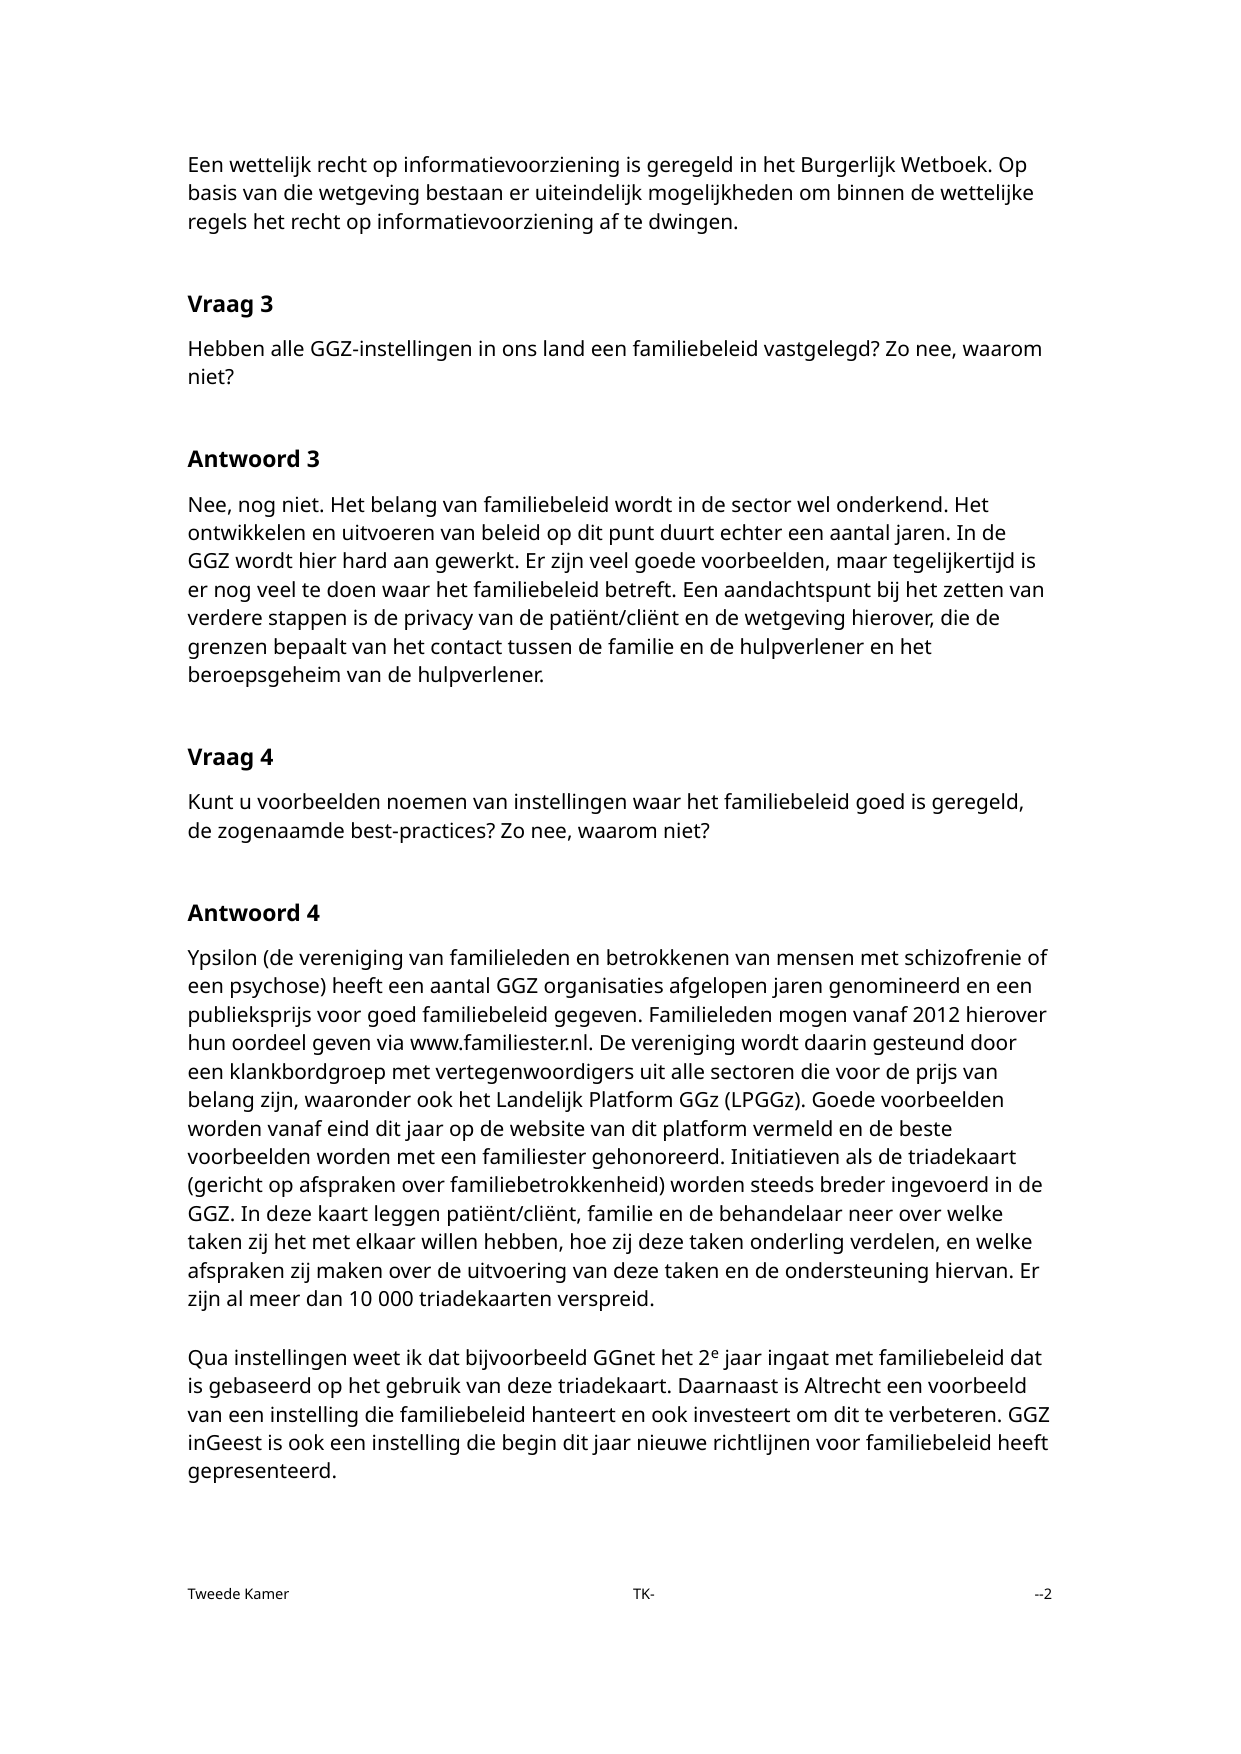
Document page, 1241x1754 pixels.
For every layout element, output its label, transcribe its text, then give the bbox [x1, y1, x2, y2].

subtitle Antwoord 4 [187, 897, 1053, 928]
text Hebben alle GGZ-instellingen in ons land een familiebeleid vastgelegd? Zo nee, waarom niet? [187, 334, 1053, 391]
subtitle Vraag 3 [187, 288, 1053, 319]
text Een wettelijk recht op informatievoorziening is geregeld in het Burgerlijk Wetboek. Op basis van die wetgeving bestaan er uiteindelijk mogelijkheden om binnen de wettelijke regels het recht op informatievoorziening af te dwingen. [187, 150, 1053, 235]
text Kunt u voorbeelden noemen van instellingen waar het familiebeleid goed is geregeld, de zogenaamde best-practices? Zo nee, waarom niet? [187, 787, 1053, 844]
subtitle Antwoord 3 [187, 443, 1053, 475]
text Ypsilon (de vereniging van familieleden en betrokkenen van mensen met schizofrenie of een psychose) heeft een aantal GGZ organisaties afgelopen jaren genomineerd en een publieksprijs voor goed familiebeleid gegeven. Familieleden mogen vanaf 2012 hierover hun oordeel geven via www.familiester.nl. De vereniging wordt daarin gesteund door een klankbordgroep met vertegenwoordigers uit alle sectoren die voor de prijs van belang zijn, waaronder ook het Landelijk Platform GGz (LPGGz). Goede voorbeelden worden vanaf eind dit jaar op de website van dit platform vermeld en de beste voorbeelden worden met een familiester gehonoreerd. Initiatieven als de triadekaart (gericht op afspraken over familiebetrokkenheid) worden steeds breder ingevoerd in de GGZ. In deze kaart leggen patiënt/cliënt, familie en de behandelaar neer over welke taken zij het met elkaar willen hebben, hoe zij deze taken onderling verdelen, en welke afspraken zij maken over de uitvoering van deze taken en de ondersteuning hiervan. Er zijn al meer dan 10 000 triadekaarten verspreid. [187, 943, 1053, 1313]
subtitle Vraag 4 [187, 741, 1053, 772]
text Nee, nog niet. Het belang van familiebeleid wordt in de sector wel onderkend. Het ontwikkelen en uitvoeren van beleid op dit punt duurt echter een aantal jaren. In de GGZ wordt hier hard aan gewerkt. Er zijn veel goede voorbeelden, maar tegelijkertijd is er nog veel te doen waar het familiebeleid betreft. Een aandachtspunt bij het zetten van verdere stappen is de privacy van de patiënt/cliënt en de wetgeving hierover, die de grenzen bepaalt van het contact tussen de familie en de hulpverlener en het beroepsgeheim van de hulpverlener. [187, 490, 1053, 689]
text Qua instellingen weet ik dat bijvoorbeeld GGnet het 2e jaar ingaat met familiebeleid dat is gebaseerd op het gebruik van deze triadekaart. Daarnaast is Altrecht een voorbeeld van een instelling die familiebeleid hanteert en ook investeert om dit te verbeteren. GGZ inGeest is ook een instelling die begin dit jaar nieuwe richtlijnen voor familiebeleid heeft gepresenteerd. [187, 1343, 1053, 1485]
